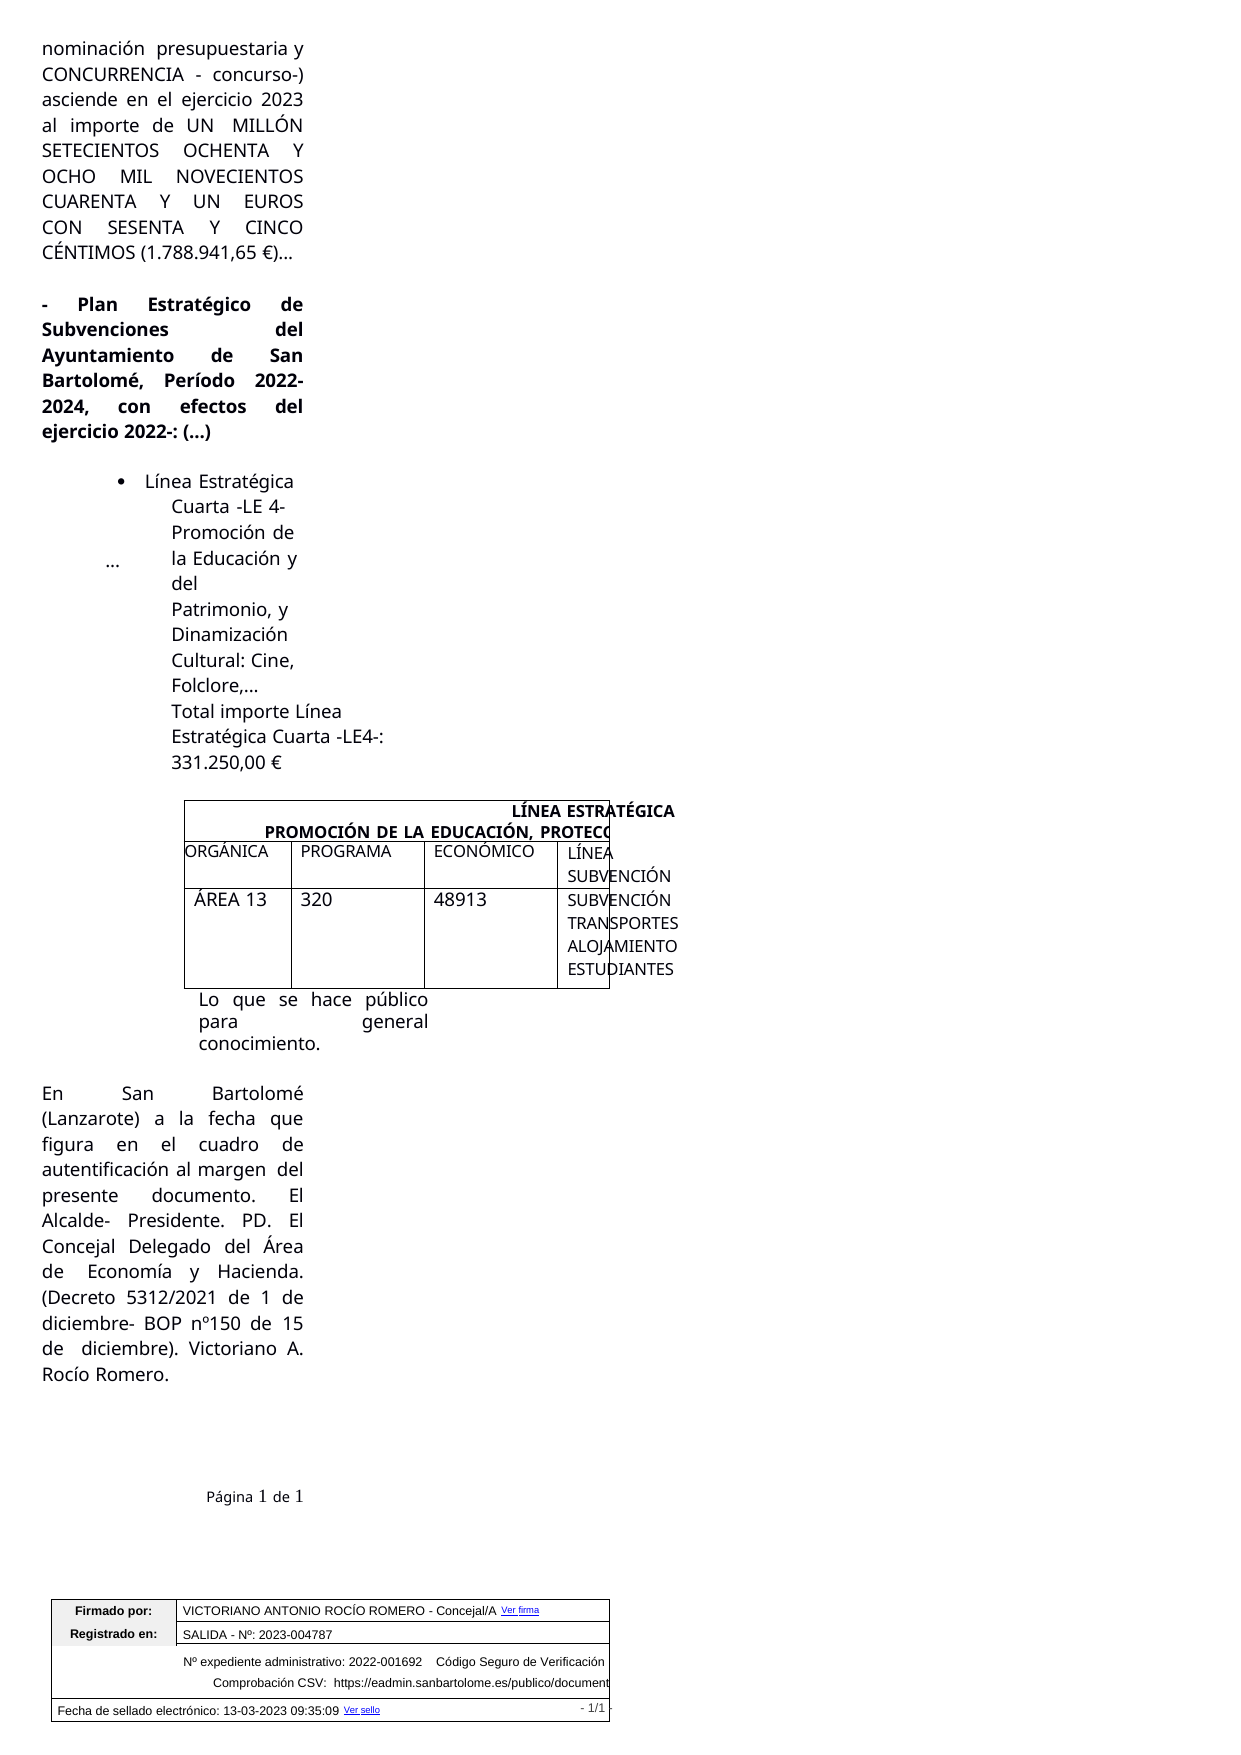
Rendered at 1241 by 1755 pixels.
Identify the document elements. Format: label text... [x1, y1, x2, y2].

table_cell SUBVENCIÓN TRANSPORTES Y ALOJAMIENTO ESTUDIANTES [558, 889, 609, 988]
list Línea Estratégica Cuarta -LE 4- Promoción de la Educación y del Patrimonio, y Dinamización Cultural: Cine, Folclore,... [122, 468, 303, 698]
table_cell LÍNEA DE SUBVENCIÓN [558, 842, 609, 888]
table_cell Fecha de sellado electrónico: 13-03-2023 09:35:09 Ver sello - 1/1 - Fecha de emisión de esta copia: 20-03-2023 09:47:02 [52, 1699, 609, 1721]
text Total importe Línea Estratégica Cuarta -LE4-: 331.250,00 € [171, 698, 428, 774]
table_cell ORGÁNICA [185, 842, 291, 888]
text Lo que se hace público para general conocimiento. [198, 989, 428, 1054]
table_cell Registrado en: [52, 1624, 176, 1643]
table_header VICTORIANO ANTONIO ROCÍO ROMERO - Concejal/A Ver firma [177, 1600, 609, 1621]
table_cell Nº expediente administrativo: 2022-001692 Código Seguro de Verificación (CSV): 057F8702F434EA0308ADD08B12259EDE Comprobación CSV: https://eadmin.sanbartolome.es/publico/documento/057F8702F434EA0308ADD08B12259EDE [52, 1644, 609, 1697]
table_cell ECONÓMICO [425, 842, 557, 888]
table_cell 320 [292, 889, 424, 988]
text - Plan Estratégico de Subvenciones del Ayuntamiento de San Bartolomé, Período 2022- 2024, con efectos del ejercicio 2022-: (...) [42, 291, 303, 444]
text Página 1 de 1 [42, 1485, 304, 1506]
text nominación presupuestaria y CONCURRENCIA - concurso-) asciende en el ejercicio 2023 al importe de UN MILLÓN SETECIENTOS OCHENTA Y OCHO MIL NOVECIENTOS CUARENTA Y UN EUROS CON SESENTA Y CINCO CÉNTIMOS (1.788.941,65 €)... [42, 35, 303, 265]
text ... [42, 548, 120, 573]
table_cell SALIDA - Nº: 2023-004787 [177, 1622, 609, 1643]
table_cell PROGRAMA [292, 842, 424, 888]
table_cell ÁREA 13 [185, 889, 291, 988]
text En San Bartolomé (Lanzarote) a la fecha que figura en el cuadro de autentificación al margen del presente documento. El Alcalde- Presidente. PD. El Concejal Delegado del Área de Economía y Hacienda. (Decreto 5312/2021 de 1 de diciembre- BOP nº150 de 15 de diciembre). Victoriano A. Rocío Romero. [42, 1080, 304, 1386]
table_header LÍNEA ESTRATÉGICA CUARTA – LE 4- PROMOCIÓN DE LA EDUCACIÓN, PROTECCIÓN DEL PATROMONIO Y DINAMIZACIÓN CULTURAL. [185, 801, 609, 841]
table_cell 48913 [425, 889, 557, 988]
table_header Firmado por: [52, 1600, 176, 1621]
